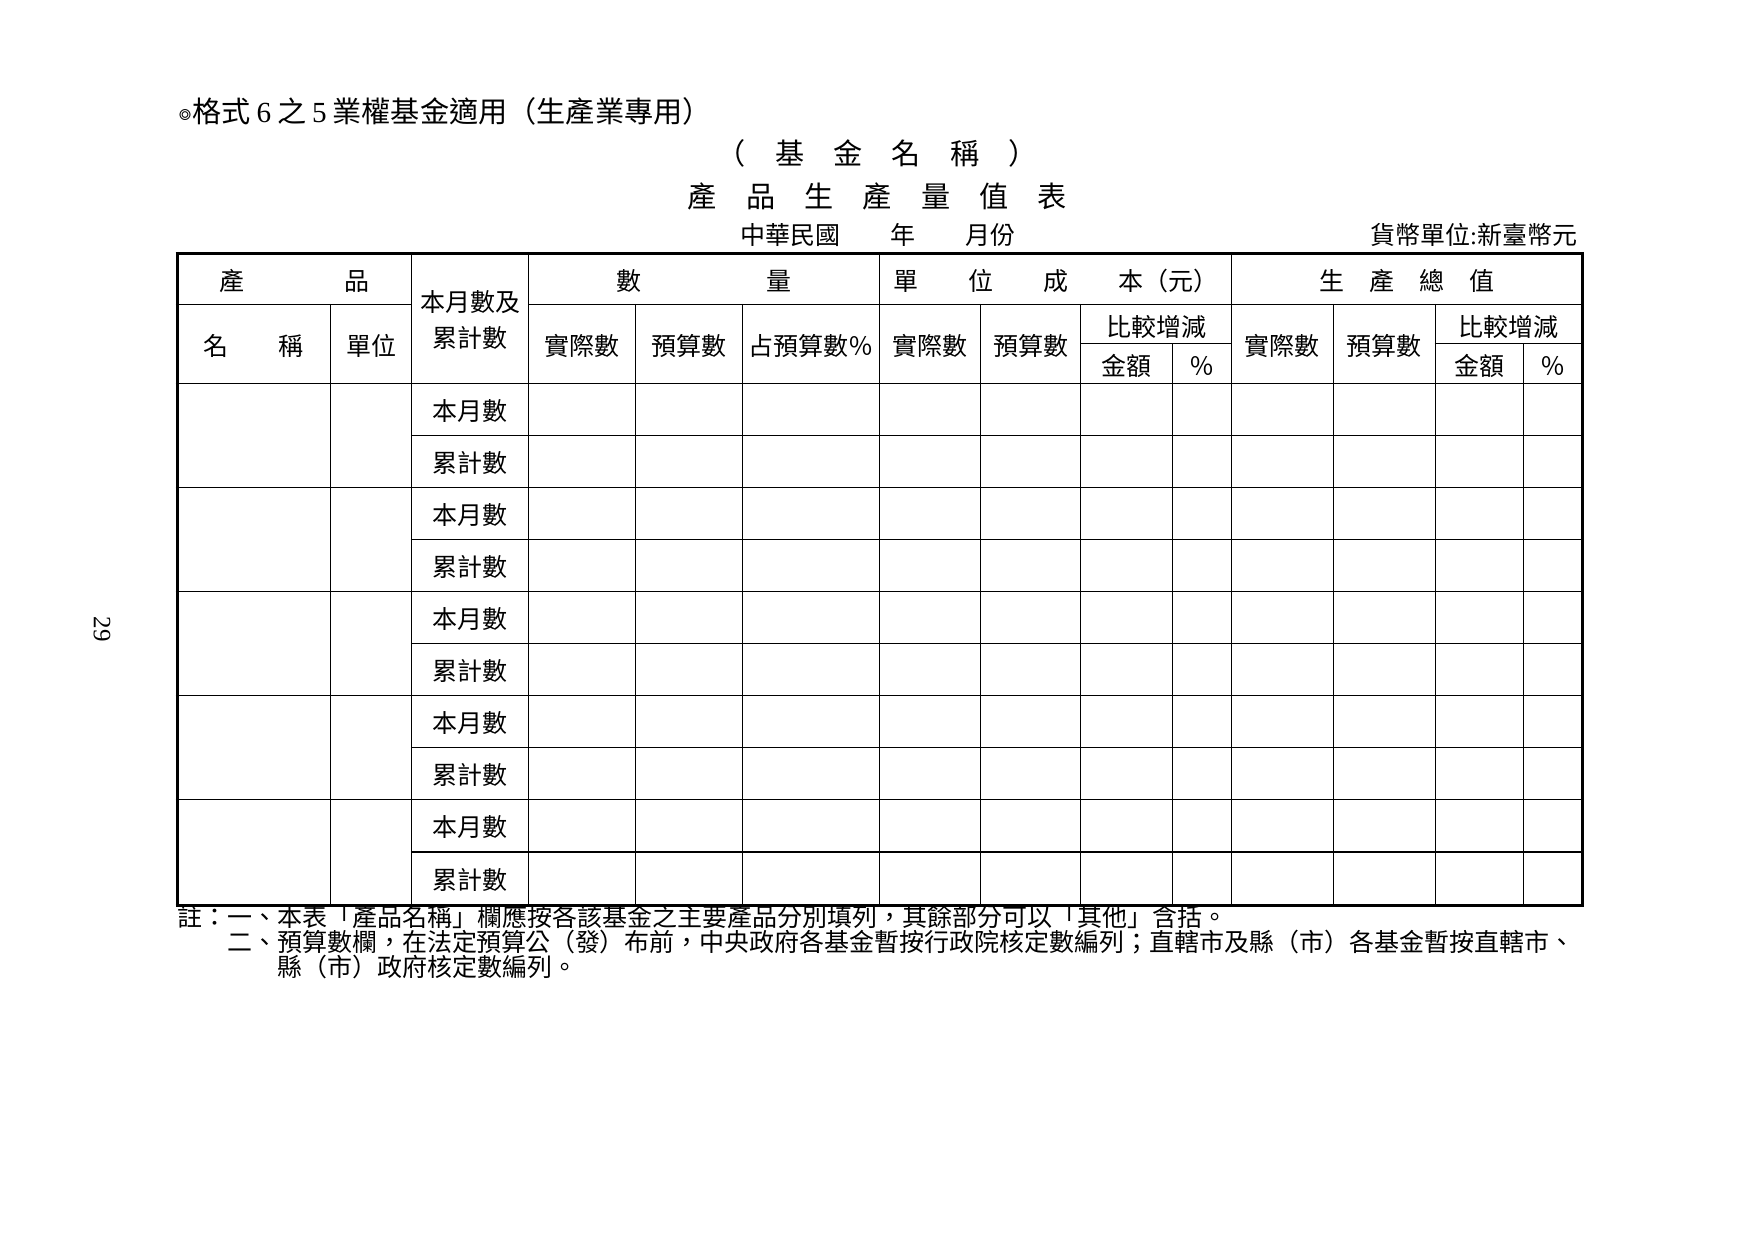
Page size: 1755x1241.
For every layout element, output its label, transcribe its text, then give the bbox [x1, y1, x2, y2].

table_cell [179, 696, 330, 799]
table_cell [1232, 488, 1333, 539]
table_cell 比較增減 [1436, 305, 1581, 343]
table_cell [981, 696, 1080, 747]
table_cell [1173, 540, 1231, 591]
table_cell [1081, 540, 1172, 591]
table_cell [1436, 384, 1523, 435]
table_cell [981, 748, 1080, 799]
table_cell [1081, 748, 1172, 799]
table_cell [1334, 592, 1435, 643]
table_cell [529, 384, 635, 435]
table_cell ％ [1173, 344, 1231, 383]
table_cell [981, 853, 1080, 903]
table_cell [1173, 853, 1231, 903]
table_cell [743, 488, 879, 539]
table_cell [880, 592, 980, 643]
table_cell [1334, 436, 1435, 487]
table_cell ％ [1524, 344, 1581, 383]
table_cell [529, 696, 635, 747]
table_cell [1436, 800, 1523, 851]
table_cell 本月數 [412, 384, 528, 435]
table_cell [1334, 696, 1435, 747]
table_cell [1334, 384, 1435, 435]
table_cell [1436, 592, 1523, 643]
table_cell [1173, 488, 1231, 539]
table_cell [1081, 592, 1172, 643]
table_cell [1436, 488, 1523, 539]
table_cell 本月數 [412, 696, 528, 747]
text 產 品 生 產 量 值 表 [177, 173, 1577, 216]
table_cell [529, 748, 635, 799]
table_cell [981, 488, 1080, 539]
table_cell [1524, 696, 1581, 747]
table_cell [529, 644, 635, 695]
table_cell [331, 488, 411, 591]
table_cell [1436, 853, 1523, 903]
table_cell [1436, 540, 1523, 591]
table_cell 本月數 [412, 592, 528, 643]
table_cell 累計數 [412, 748, 528, 799]
table_cell [529, 592, 635, 643]
table_cell [636, 436, 742, 487]
table_cell [981, 592, 1080, 643]
table_cell [1173, 696, 1231, 747]
text 註：一、本表「產品名稱」欄應按各該基金之主要產品分別填列，其餘部分可以「其他」含括。 [177, 907, 1577, 932]
table_cell [743, 800, 879, 851]
text （ 基 金 名 稱 ） [177, 131, 1577, 173]
table_cell [743, 592, 879, 643]
table_cell [1436, 748, 1523, 799]
table_cell 實際數 [529, 305, 635, 383]
table_cell [880, 748, 980, 799]
table_cell [880, 488, 980, 539]
table_cell [636, 696, 742, 747]
table_cell [1173, 644, 1231, 695]
table_cell [179, 800, 330, 903]
table_cell [1081, 800, 1172, 851]
table_cell [636, 384, 742, 435]
table_cell [1524, 488, 1581, 539]
table_cell 預算數 [636, 305, 742, 383]
table_cell [880, 853, 980, 903]
table_cell [1173, 384, 1231, 435]
table_cell [880, 696, 980, 747]
table_cell [1173, 592, 1231, 643]
table_cell 金額 [1081, 344, 1172, 383]
table_cell 實際數 [880, 305, 980, 383]
table_cell [1524, 384, 1581, 435]
table_cell [1524, 748, 1581, 799]
table_cell [743, 853, 879, 903]
table_header 單 位 成 本（元） [880, 255, 1231, 304]
table_cell [1232, 436, 1333, 487]
table_cell [636, 748, 742, 799]
table_cell [1232, 696, 1333, 747]
table_cell 累計數 [412, 853, 528, 903]
table_cell [636, 540, 742, 591]
table_cell [1524, 540, 1581, 591]
table_cell [636, 488, 742, 539]
table_cell 累計數 [412, 540, 528, 591]
table_cell [529, 800, 635, 851]
table_cell [529, 436, 635, 487]
table_cell [1081, 853, 1172, 903]
table_cell [743, 436, 879, 487]
table_cell [981, 436, 1080, 487]
table_cell [179, 488, 330, 591]
table_cell [1524, 592, 1581, 643]
table_cell [1081, 696, 1172, 747]
table_cell [743, 644, 879, 695]
table_cell [1334, 853, 1435, 903]
text ◎格式6之5業權基金適用（生產業專用） [177, 89, 1577, 131]
table_cell [636, 644, 742, 695]
text 中華民國 年 月份 貨幣單位:新臺幣元 [177, 216, 1577, 252]
table_cell 比較增減 [1081, 305, 1231, 343]
table_cell [1232, 592, 1333, 643]
table_cell [981, 800, 1080, 851]
table_cell [331, 592, 411, 695]
table_cell [1334, 748, 1435, 799]
table_cell 金額 [1436, 344, 1523, 383]
table_cell [1436, 644, 1523, 695]
table_cell [743, 540, 879, 591]
table_cell [1436, 696, 1523, 747]
table_cell [1334, 800, 1435, 851]
table_cell 本月數 [412, 488, 528, 539]
table_cell [636, 800, 742, 851]
table_cell 預算數 [1334, 305, 1435, 383]
table_cell [880, 436, 980, 487]
table_cell [1524, 853, 1581, 903]
table_cell [981, 540, 1080, 591]
table_cell 累計數 [412, 644, 528, 695]
table_cell [1232, 748, 1333, 799]
table_cell [331, 800, 411, 903]
table_header 生 產 總 值 [1232, 255, 1581, 304]
table_cell [1173, 748, 1231, 799]
table_cell [1334, 540, 1435, 591]
table_cell [1232, 540, 1333, 591]
table_cell 本月數 [412, 800, 528, 851]
table_cell [1232, 384, 1333, 435]
table_cell [743, 384, 879, 435]
table_header 本月數及累計數 [412, 255, 528, 383]
table_cell [1081, 488, 1172, 539]
table_cell [880, 800, 980, 851]
table_cell [880, 644, 980, 695]
table_cell [636, 853, 742, 903]
table_cell [1232, 853, 1333, 903]
table_cell 名 稱 [179, 305, 330, 383]
table_cell [880, 540, 980, 591]
table_cell [529, 540, 635, 591]
table_cell [1436, 436, 1523, 487]
table_cell [1232, 644, 1333, 695]
table_cell [1524, 800, 1581, 851]
table_cell [1334, 644, 1435, 695]
table_cell [1081, 384, 1172, 435]
table_cell [179, 384, 330, 487]
table_cell [1081, 644, 1172, 695]
table_cell [1173, 436, 1231, 487]
table_cell 單位 [331, 305, 411, 383]
table_cell [636, 592, 742, 643]
table_header 產 品 [179, 255, 411, 304]
table_cell [1173, 800, 1231, 851]
table_cell [1524, 436, 1581, 487]
table_cell 實際數 [1232, 305, 1333, 383]
table_cell [981, 644, 1080, 695]
table_cell [880, 384, 980, 435]
table_cell 預算數 [981, 305, 1080, 383]
table_cell [529, 488, 635, 539]
table_cell [179, 592, 330, 695]
table_cell 累計數 [412, 436, 528, 487]
table_cell [981, 384, 1080, 435]
table_cell [331, 384, 411, 487]
table_cell [1524, 644, 1581, 695]
table_cell 占預算數％ [743, 305, 879, 383]
table_cell [331, 696, 411, 799]
table_cell [529, 853, 635, 903]
table_header 數 量 [529, 255, 879, 304]
text 二、預算數欄，在法定預算公（發）布前，中央政府各基金暫按行政院核定數編列；直轄市及縣（市）各基金暫按直轄市、縣（市）政府核定數編列。 [227, 932, 1577, 982]
table_cell [1334, 488, 1435, 539]
table_cell [1232, 800, 1333, 851]
table_cell [743, 696, 879, 747]
table_cell [743, 748, 879, 799]
table_cell [1081, 436, 1172, 487]
